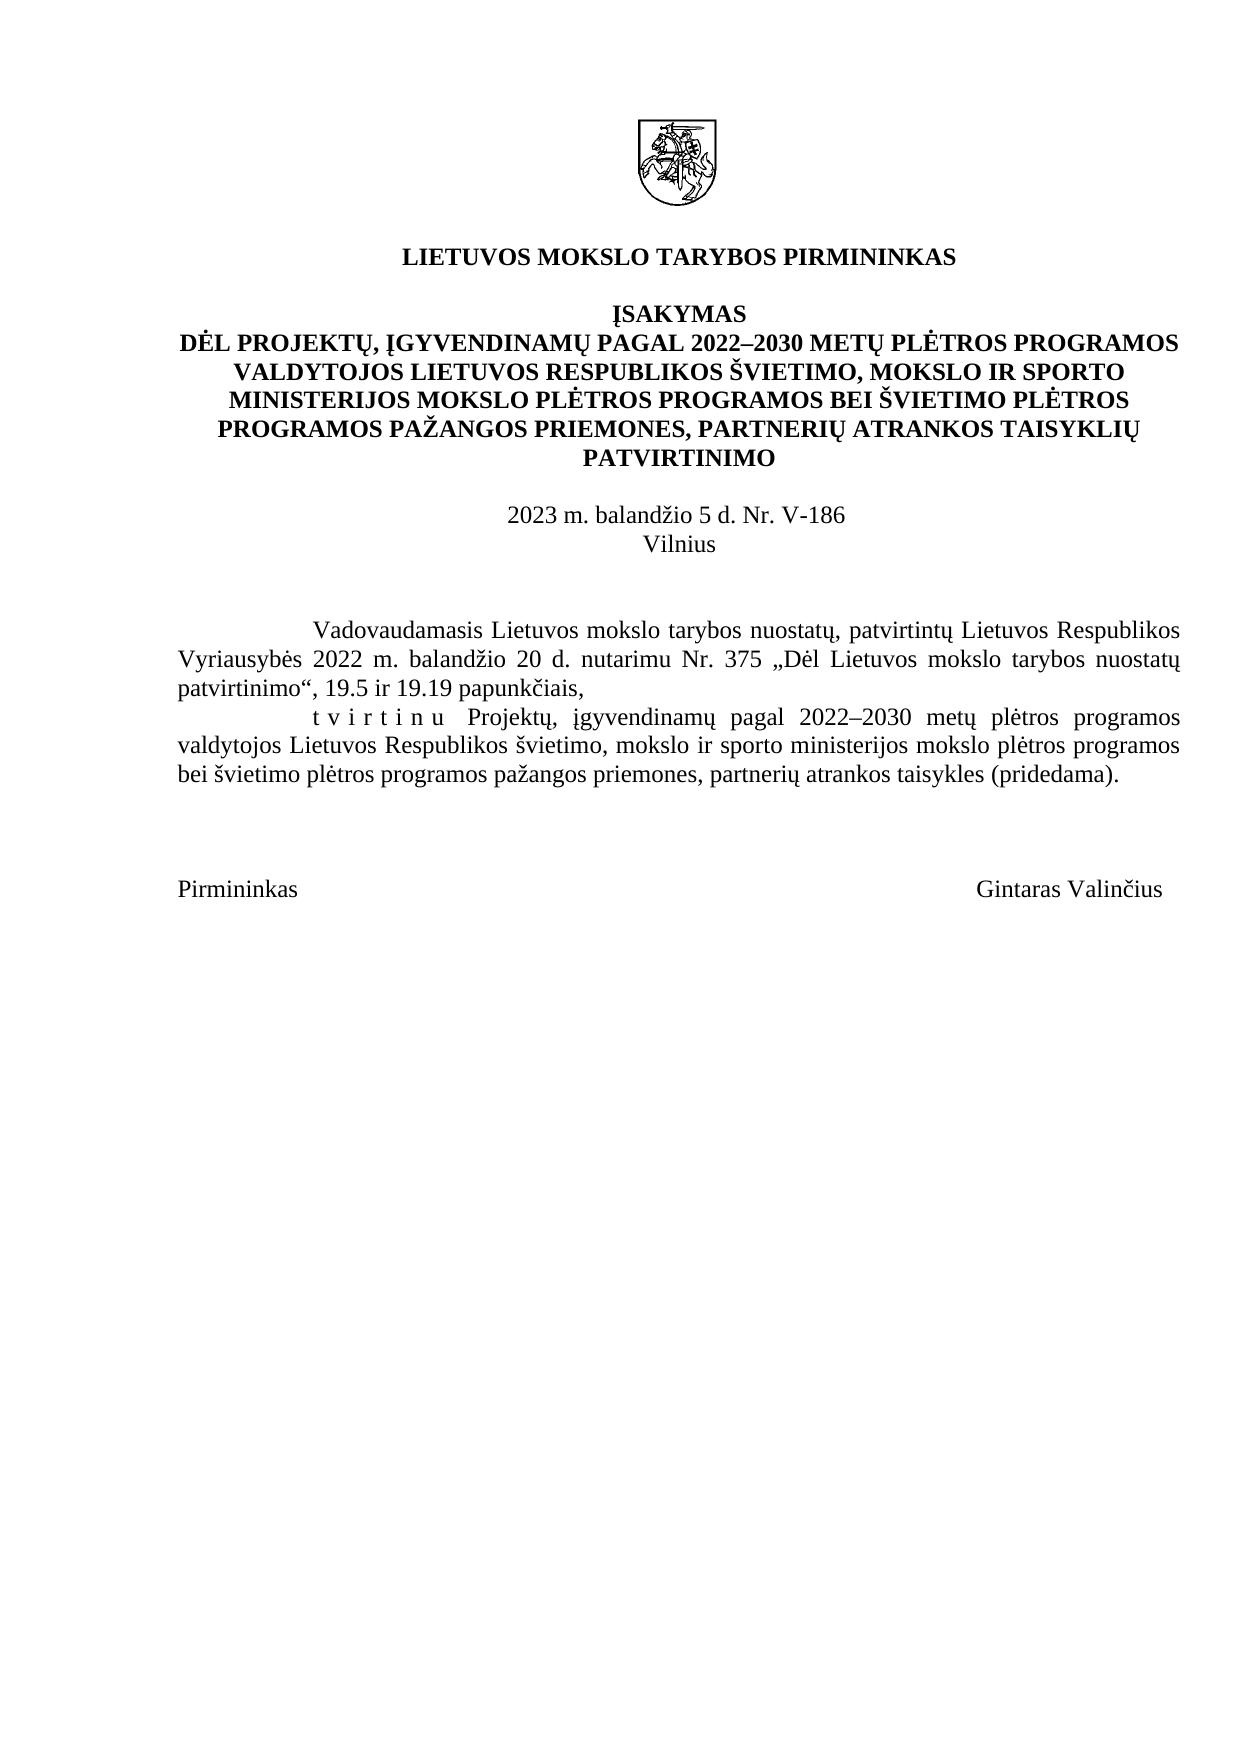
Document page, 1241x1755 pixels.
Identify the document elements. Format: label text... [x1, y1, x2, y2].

text ĮSAKYMAS [177, 299, 1181, 328]
text Vadovaudamasis Lietuvos mokslo tarybos nuostatų, patvirtintų Lietuvos Respublikos Vyriausybės 2022 m. balandžio 20 d. nutarimu Nr. 375 „Dėl Lietuvos mokslo tarybos nuostatų patvirtinimo“, 19.5 ir 19.19 papunkčiais, [177, 616, 1181, 702]
text Pirmininkas Gintaras Valinčius [177, 874, 1181, 903]
text DĖL PROJEKTŲ, ĮGYVENDINAMŲ PAGAL 2022–2030 METŲ PLĖTROS PROGRAMOS VALDYTOJOS LIETUVOS RESPUBLIKOS ŠVIETIMO, MOKSLO IR SPORTO MINISTERIJOS MOKSLO PLĖTROS PROGRAMOS BEI ŠVIETIMO PLĖTROS PROGRAMOS PAŽANGOS PRIEMONES, PARTNERIŲ ATRANKOS TAISYKLIŲ PATVIRTINIMO [177, 328, 1181, 472]
text tvirtinu Projektų, įgyvendinamų pagal 2022–2030 metų plėtros programos valdytojos Lietuvos Respublikos švietimo, mokslo ir sporto ministerijos mokslo plėtros programos bei švietimo plėtros programos pažangos priemones, partnerių atrankos taisykles (pridedama). [177, 702, 1181, 788]
text LIETUVOS MOKSLO TARYBOS PIRMININKAS [177, 242, 1181, 271]
text 2023 m. balandžio 5 d. Nr. V-186 [177, 501, 1181, 529]
text Vilnius [177, 529, 1181, 558]
